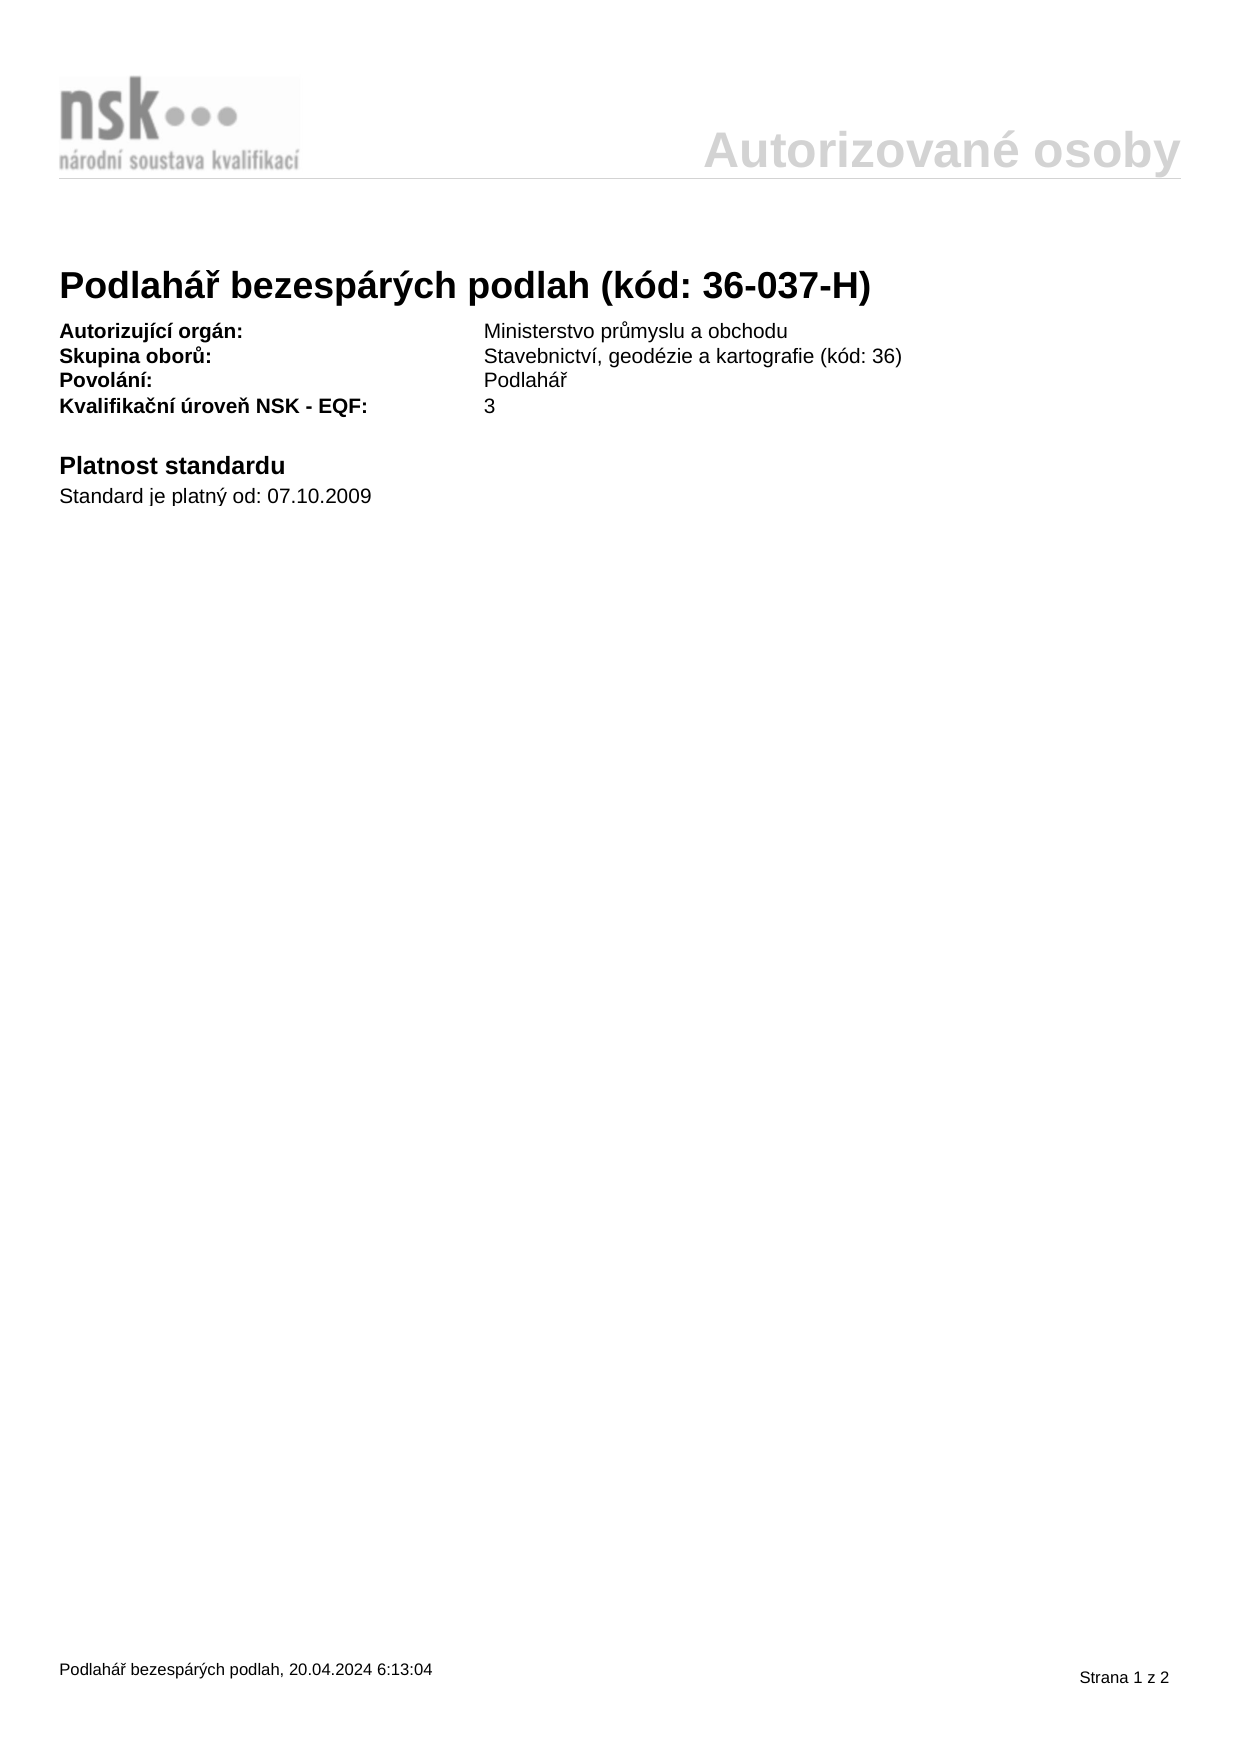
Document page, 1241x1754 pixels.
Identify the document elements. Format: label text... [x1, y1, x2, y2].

table_cell Platnost standardu [59, 448, 1181, 483]
table_cell Skupina oborů: [59, 344, 483, 368]
table_cell [59, 418, 483, 447]
table_cell [484, 1384, 620, 1659]
table_cell [484, 172, 620, 178]
table_cell [626, 1106, 862, 1383]
table_cell [484, 196, 620, 224]
picture [58, 59, 621, 172]
table_cell [59, 179, 1181, 196]
table_cell [620, 307, 626, 319]
table_cell [484, 806, 620, 1106]
table_header Autorizované osoby [626, 59, 1181, 178]
table_cell [862, 1384, 1169, 1659]
table_cell Kvalifikační úroveň NSK - EQF: [59, 394, 483, 417]
table_cell [620, 1106, 626, 1383]
table_cell [626, 1384, 862, 1659]
table_cell [620, 806, 626, 1106]
table_header [621, 59, 626, 172]
table_cell [1169, 418, 1181, 447]
table_cell Podlahář [484, 368, 1181, 393]
table_cell [484, 506, 620, 806]
table_cell [862, 196, 1169, 224]
table_cell [484, 418, 620, 447]
table_cell Ministerstvo průmyslu a obchodu [484, 319, 1181, 344]
table_cell [626, 196, 862, 224]
table_cell [484, 307, 620, 319]
table_cell [484, 1106, 620, 1383]
table_cell Autorizující orgán: [59, 319, 483, 343]
table_cell [59, 506, 483, 806]
table_cell Podlahář bezespárých podlah, 20.04.2024 6:13:04 [59, 1660, 862, 1696]
table_cell [626, 307, 862, 319]
table_cell [1169, 307, 1181, 319]
table_cell [1169, 806, 1181, 1106]
table_cell [620, 196, 626, 224]
table_cell [862, 307, 1169, 319]
table_cell Stavebnictví, geodézie a kartografie (kód: 36) [484, 344, 1181, 368]
table_cell [626, 806, 862, 1106]
table_cell [626, 418, 862, 447]
table_cell [1169, 1384, 1181, 1659]
table_cell [59, 196, 483, 224]
table_cell Strana 1 z 2 [862, 1660, 1169, 1696]
table_cell [1169, 1106, 1181, 1383]
table_cell Podlahář bezespárých podlah (kód: 36-037-H) [59, 224, 1181, 307]
table_cell Povolání: [59, 368, 483, 392]
table_cell [59, 806, 483, 1106]
table_cell [59, 307, 483, 319]
table_cell [1169, 1660, 1181, 1696]
table_cell [620, 506, 626, 806]
table_cell 3 [484, 394, 1181, 417]
table_cell [862, 506, 1169, 806]
table_cell [862, 1106, 1169, 1383]
table_cell [59, 1106, 483, 1383]
table_cell [620, 1384, 626, 1659]
table_cell Standard je platný od: 07.10.2009 [59, 484, 1181, 506]
table_cell [59, 1384, 483, 1659]
table_cell [1169, 506, 1181, 806]
table_cell [862, 806, 1169, 1106]
table_cell [620, 418, 626, 447]
table_cell [626, 506, 862, 806]
table_cell [1169, 196, 1181, 224]
table_cell [59, 172, 483, 178]
table_cell [862, 418, 1169, 447]
